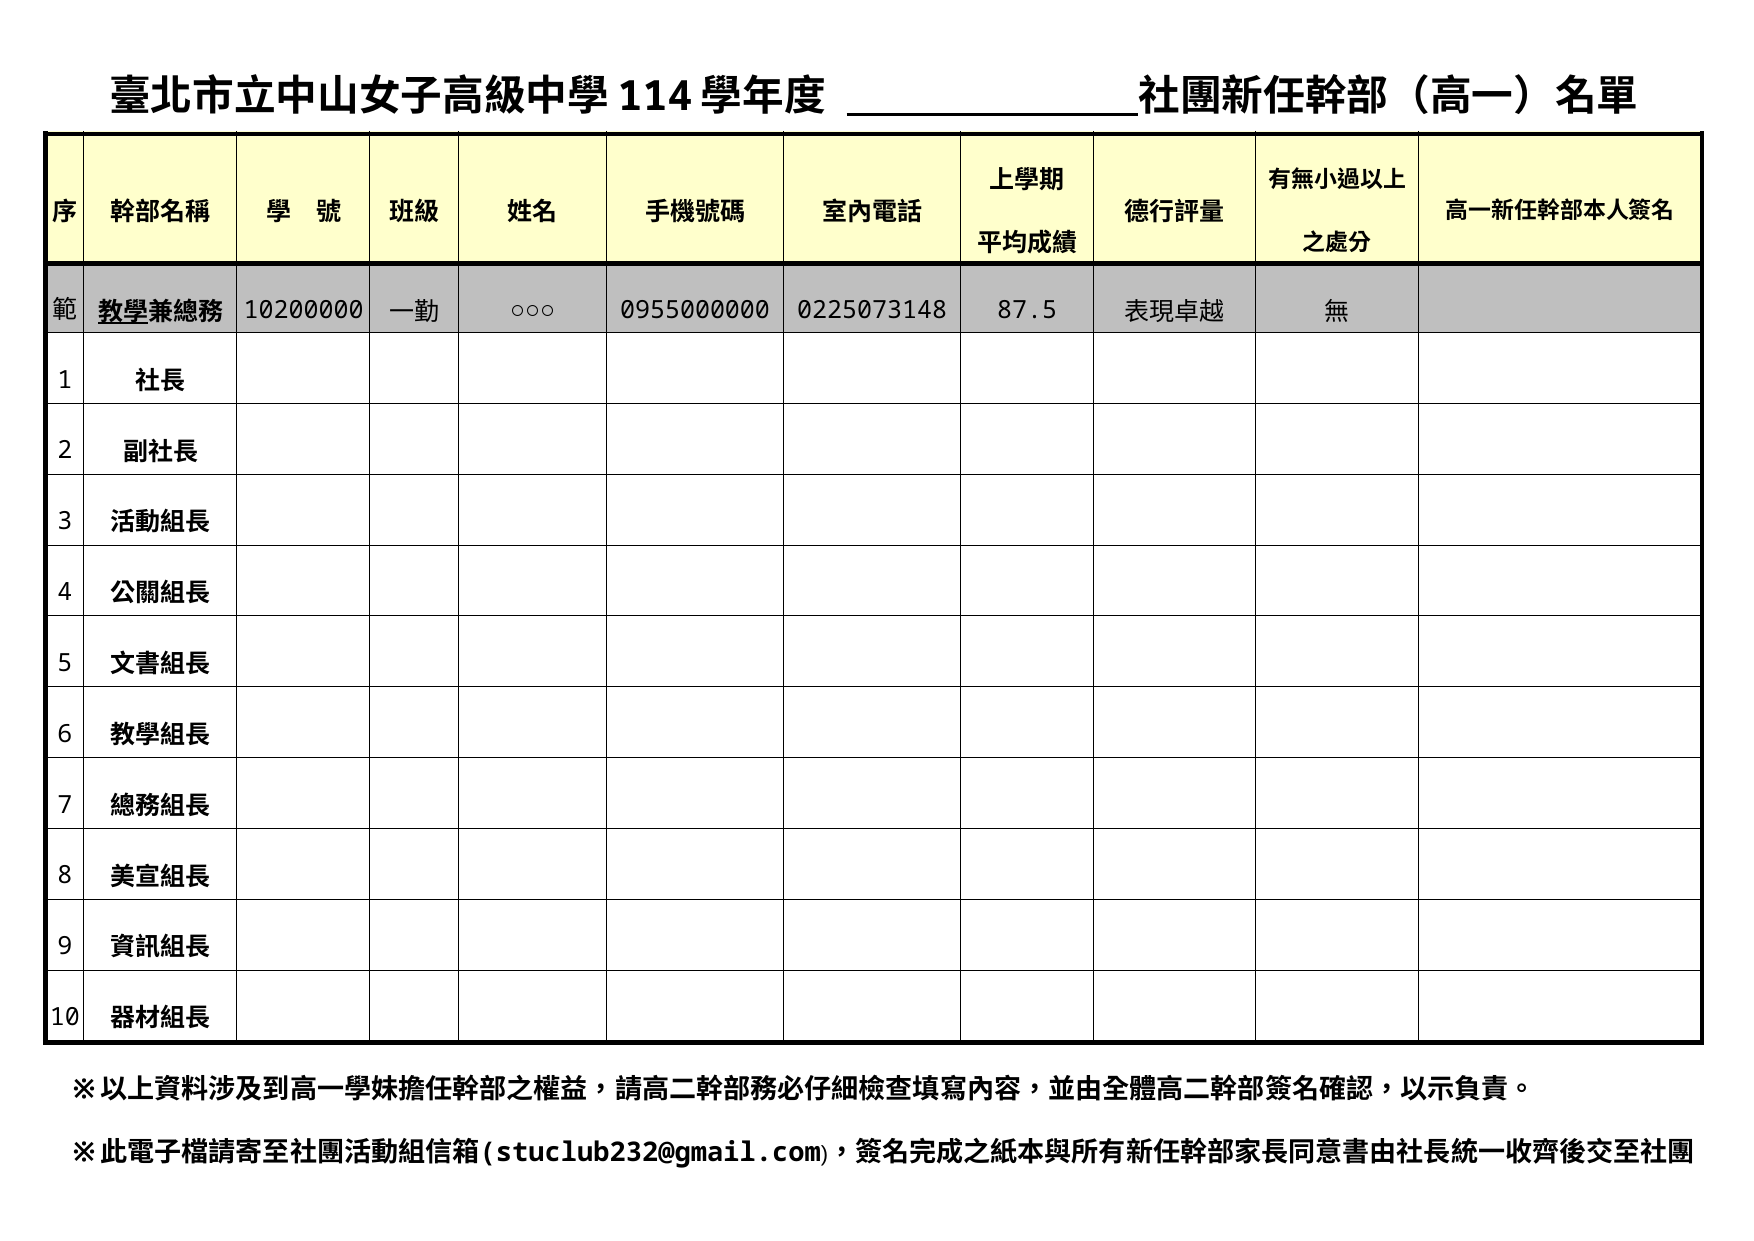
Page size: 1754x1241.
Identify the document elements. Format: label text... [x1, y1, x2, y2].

text ※此電子檔請寄至社團活動組信箱(stuclub232@gmail.com)，簽名完成之紙本與所有新任幹部家長同意書由社長統一收齊後交至社團 [68, 1107, 1717, 1170]
table_cell [784, 333, 960, 403]
table_cell [961, 900, 1093, 969]
table_cell [1419, 829, 1700, 899]
table_cell [961, 475, 1093, 544]
table_cell 6 [48, 687, 83, 757]
table_cell [1094, 475, 1255, 544]
table_header 學 號 [237, 136, 369, 261]
table_cell 10 [48, 971, 83, 1040]
table_cell [1419, 758, 1700, 828]
table_cell 教學組長 [84, 687, 236, 757]
table_cell [1419, 475, 1700, 544]
table_cell [961, 616, 1093, 686]
table_cell [370, 900, 458, 969]
table_cell [1094, 687, 1255, 757]
table_cell [1419, 546, 1700, 615]
table_cell [370, 616, 458, 686]
table_cell [237, 758, 369, 828]
text ※以上資料涉及到高一學妹擔任幹部之權益，請高二幹部務必仔細檢查填寫內容，並由全體高二幹部簽名確認，以示負責。 [68, 1045, 1717, 1107]
table_header 上學期 平均成績 [961, 136, 1093, 261]
table_cell [459, 475, 606, 544]
table_cell [1094, 616, 1255, 686]
table_header 高一新任幹部本人簽名 [1419, 136, 1700, 261]
table_cell [237, 687, 369, 757]
table_cell 5 [48, 616, 83, 686]
table_cell [961, 546, 1093, 615]
table_cell [370, 546, 458, 615]
table_cell 美宣組長 [84, 829, 236, 899]
table_cell [1419, 404, 1700, 474]
table_cell 範例 [48, 266, 83, 332]
table_cell [370, 404, 458, 474]
table_cell 0225073148 [784, 266, 960, 332]
table_cell [1419, 900, 1700, 969]
table_cell [459, 687, 606, 757]
table_cell 4 [48, 546, 83, 615]
table_header 德行評量 [1094, 136, 1255, 261]
table_cell [1256, 971, 1418, 1040]
table_cell [1256, 546, 1418, 615]
table_cell [237, 829, 369, 899]
table_cell [459, 971, 606, 1040]
table_cell 1 [48, 333, 83, 403]
table_cell [784, 971, 960, 1040]
table_header 有無小過以上之處分 [1256, 136, 1418, 261]
table_cell [1419, 971, 1700, 1040]
table_cell [1256, 829, 1418, 899]
table_cell 10200000 [237, 266, 369, 332]
table_cell [237, 475, 369, 544]
table_cell [607, 687, 783, 757]
table_cell 總務組長 [84, 758, 236, 828]
table_cell [459, 404, 606, 474]
table_cell [1256, 404, 1418, 474]
table_cell [370, 333, 458, 403]
table_cell 公關組長 [84, 546, 236, 615]
table_cell [1256, 616, 1418, 686]
table_cell [1094, 333, 1255, 403]
table_cell 資訊組長 [84, 900, 236, 969]
table_cell 87.5 [961, 266, 1093, 332]
table_cell [961, 333, 1093, 403]
table_cell [607, 971, 783, 1040]
table_cell [237, 971, 369, 1040]
table_cell 2 [48, 404, 83, 474]
table_cell [370, 971, 458, 1040]
table_cell [1094, 404, 1255, 474]
table_cell [370, 829, 458, 899]
table_cell [1256, 333, 1418, 403]
table_header 序 [48, 136, 83, 261]
table_cell [607, 900, 783, 969]
table_cell [237, 404, 369, 474]
table_cell 3 [48, 475, 83, 544]
table_cell [370, 687, 458, 757]
table_cell [784, 829, 960, 899]
table_cell [1419, 333, 1700, 403]
table_cell [1094, 971, 1255, 1040]
table_cell 活動組長 [84, 475, 236, 544]
table_cell [370, 475, 458, 544]
table_cell [370, 758, 458, 828]
table_cell 無 [1256, 266, 1418, 332]
table_cell 文書組長 [84, 616, 236, 686]
table_cell [784, 687, 960, 757]
table_cell [1256, 687, 1418, 757]
table_cell [607, 404, 783, 474]
table_cell [784, 758, 960, 828]
table_header 手機號碼 [607, 136, 783, 261]
table_cell 0955000000 [607, 266, 783, 332]
text 臺北市立中山女子高級中學114學年度 社團新任幹部（高一）名單 [30, 50, 1717, 113]
table_cell [607, 475, 783, 544]
table_cell [1419, 266, 1700, 332]
table_cell 表現卓越 [1094, 266, 1255, 332]
table_cell [237, 616, 369, 686]
table_cell [607, 758, 783, 828]
table_cell [961, 687, 1093, 757]
table_cell 器材組長 [84, 971, 236, 1040]
table_cell [1256, 758, 1418, 828]
table_cell [784, 900, 960, 969]
table_cell 7 [48, 758, 83, 828]
table_header 班級 [370, 136, 458, 261]
table_cell [1256, 900, 1418, 969]
table_cell [1256, 475, 1418, 544]
table_cell 8 [48, 829, 83, 899]
table_cell [961, 971, 1093, 1040]
table_cell [1094, 900, 1255, 969]
table_cell [1094, 758, 1255, 828]
table_cell [784, 616, 960, 686]
table_cell 一勤 [370, 266, 458, 332]
table_cell [784, 546, 960, 615]
table_cell [961, 404, 1093, 474]
table_cell 教學兼總務 [84, 266, 236, 332]
table_cell [961, 758, 1093, 828]
table_cell [459, 333, 606, 403]
table_header 姓名 [459, 136, 606, 261]
table_cell [459, 616, 606, 686]
table_cell [1094, 829, 1255, 899]
table_cell [607, 546, 783, 615]
table_cell [1094, 546, 1255, 615]
table_cell [607, 829, 783, 899]
table_cell [459, 758, 606, 828]
table_cell [607, 333, 783, 403]
table_header 室內電話 [784, 136, 960, 261]
table_cell [237, 546, 369, 615]
table_cell [961, 829, 1093, 899]
table_cell [1419, 616, 1700, 686]
table_cell [237, 333, 369, 403]
table_cell 副社長 [84, 404, 236, 474]
table_cell [784, 475, 960, 544]
table_header 幹部名稱 [84, 136, 236, 261]
table_cell ○○○ [459, 266, 606, 332]
table_cell [784, 404, 960, 474]
table_cell [607, 616, 783, 686]
table_cell [459, 546, 606, 615]
table_cell [459, 900, 606, 969]
table_cell [1419, 687, 1700, 757]
table_cell 社長 [84, 333, 236, 403]
table_cell [459, 829, 606, 899]
table_cell [237, 900, 369, 969]
table_cell 9 [48, 900, 83, 969]
